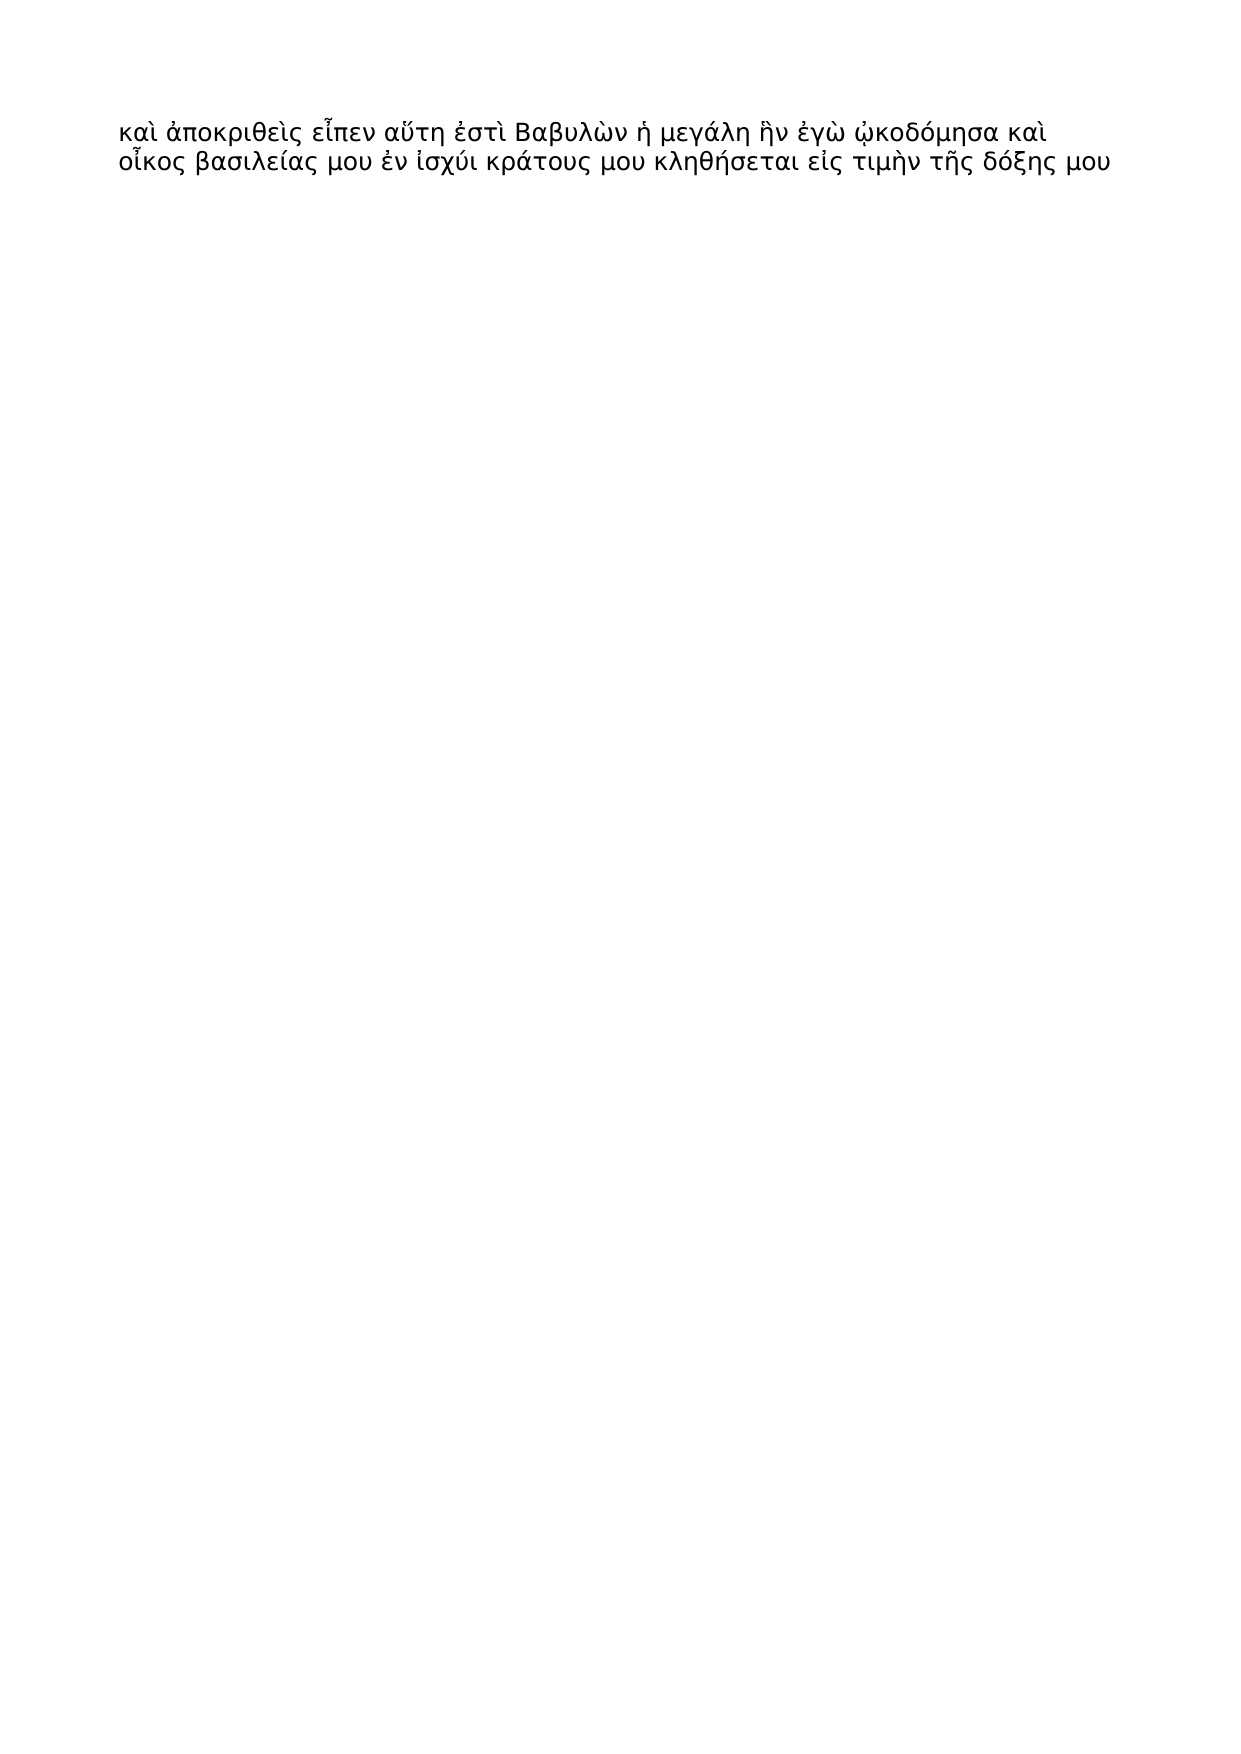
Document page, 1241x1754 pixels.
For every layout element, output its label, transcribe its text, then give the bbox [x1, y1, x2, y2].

text καὶ ἀποκριθεὶς εἶπεν αὕτη ἐστὶ Βαβυλὼν ἡ μεγάλη ἣν ἐγὼ ᾠκοδόμησα καὶ οἶκος βασιλείας μου ἐν ἰσχύι κράτους μου κληθήσεται εἰς τιμὴν τῆς δόξης μου [118, 118, 1122, 176]
